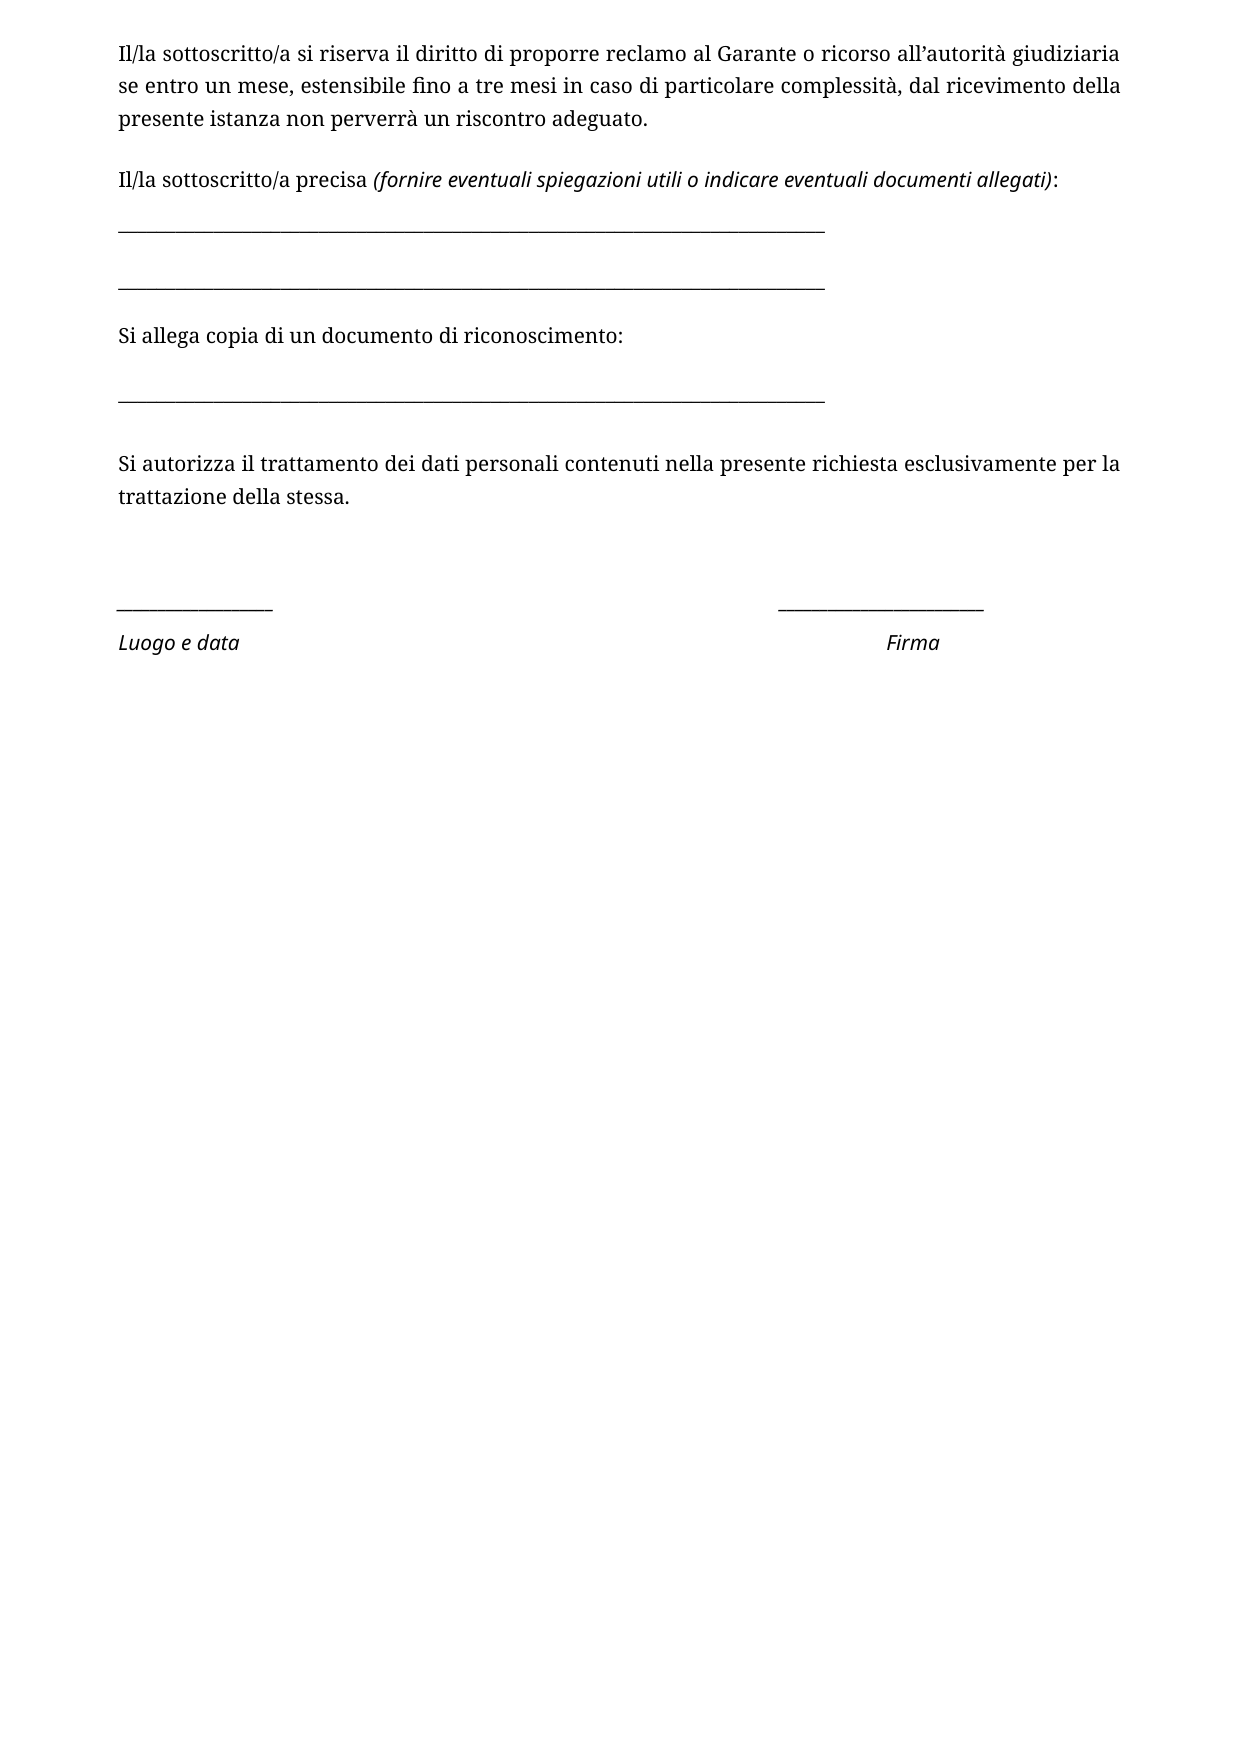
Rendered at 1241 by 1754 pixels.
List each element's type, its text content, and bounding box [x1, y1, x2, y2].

text __________________________________________________________________________ [118, 265, 1122, 293]
text __________________________________________________________________________ [118, 378, 1122, 407]
text Il/la sottoscritto/a si riserva il diritto di proporre reclamo al Garante o ricorso all’autorità giudiziaria se entro un mese, estensibile fino a tre mesi in caso di particolare complessità, dal ricevimento della presente istanza non perverrà un riscontro adeguato. [118, 39, 1122, 133]
text ___________________ _________________________ [118, 586, 1122, 614]
text Il/la sottoscritto/a precisa (fornire eventuali spiegazioni utili o indicare eventuali documenti allegati): [118, 165, 1122, 194]
text Si allega copia di un documento di riconoscimento: [118, 322, 1122, 350]
text __________________________________________________________________________ [118, 208, 1122, 236]
text Si autorizza il trattamento dei dati personali contenuti nella presente richiesta esclusivamente per la trattazione della stessa. [118, 449, 1122, 511]
text Luogo e data Firma [118, 628, 1122, 657]
